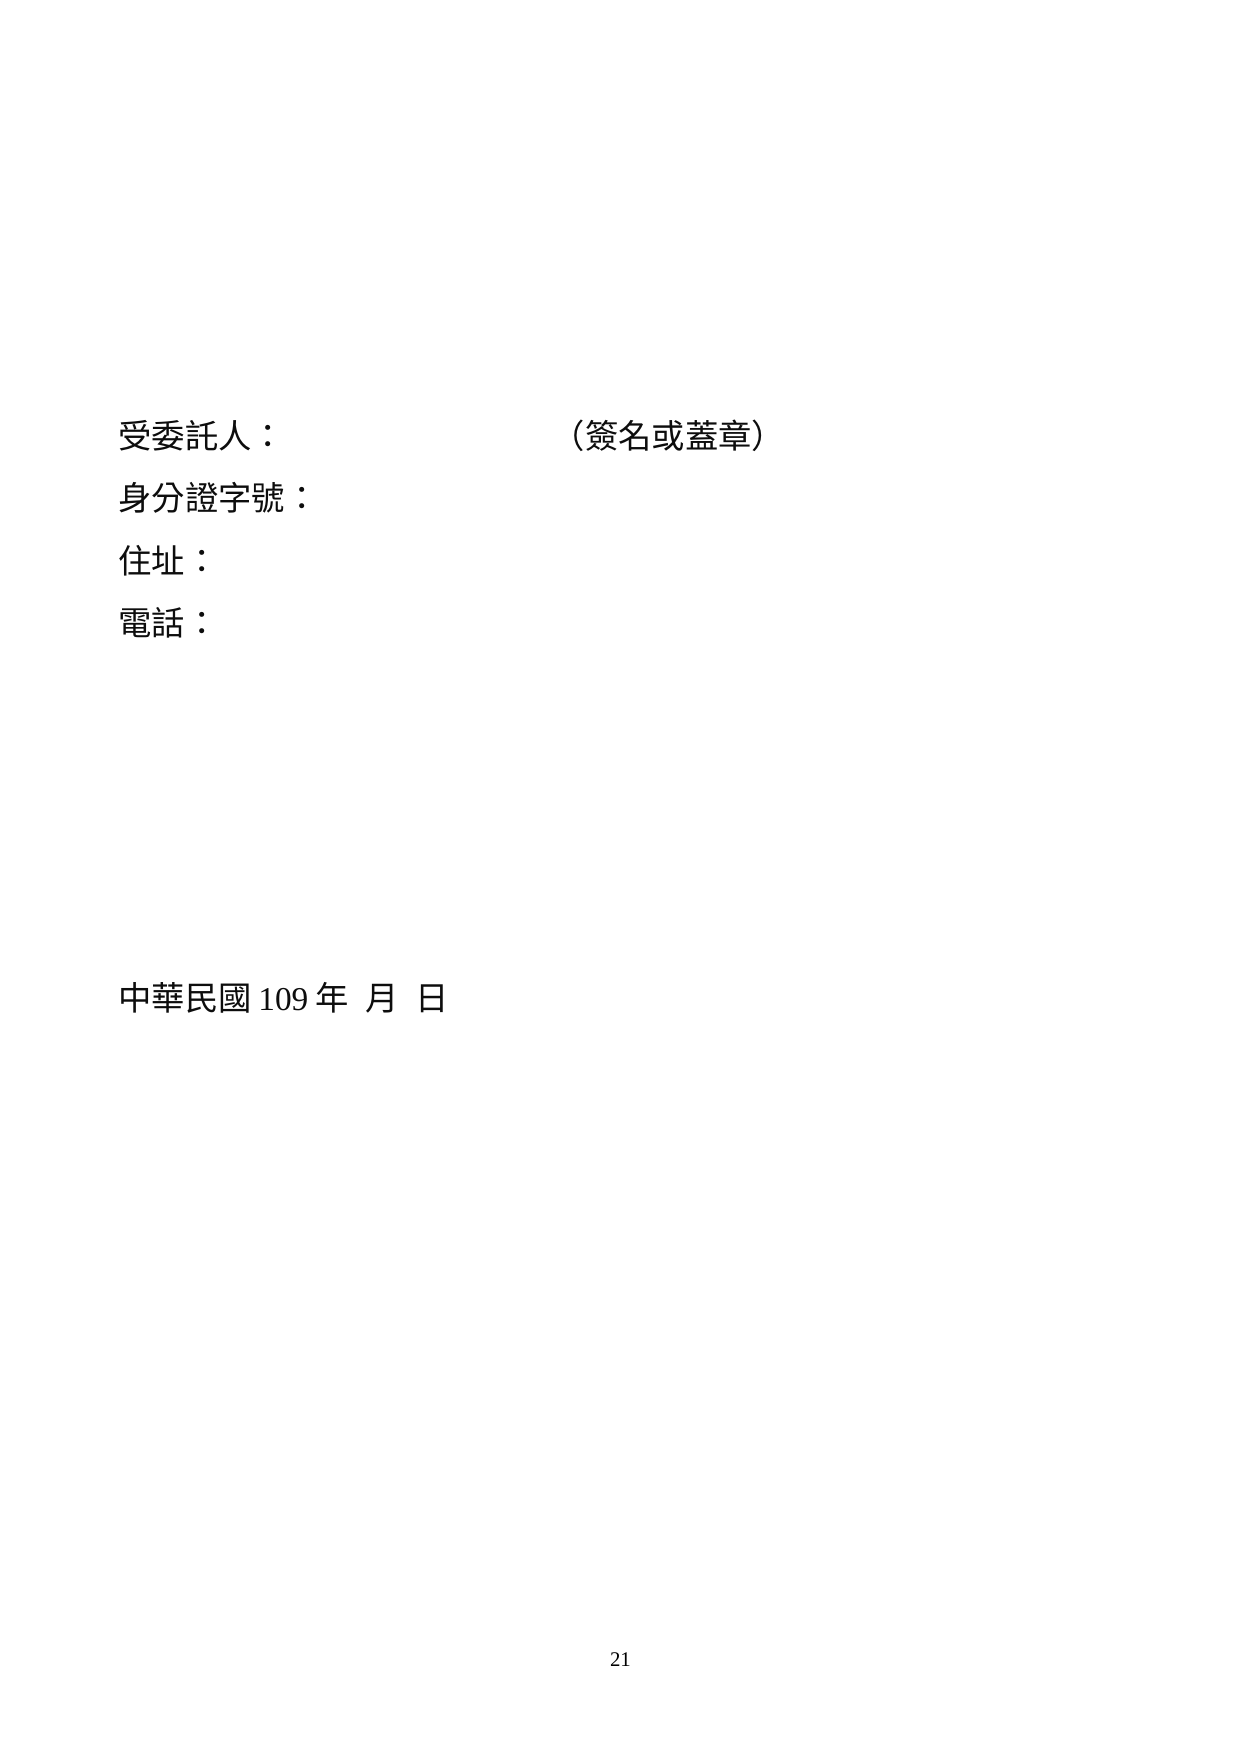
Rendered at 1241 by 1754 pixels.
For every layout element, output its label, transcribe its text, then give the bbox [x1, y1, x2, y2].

text 身分證字號： [118, 454, 1122, 517]
text 住址： [118, 517, 1122, 579]
text 中華民國109年 月 日 [118, 954, 1122, 1017]
text 受委託人： （簽名或蓋章） [118, 392, 1122, 454]
text 電話： [118, 579, 1122, 642]
